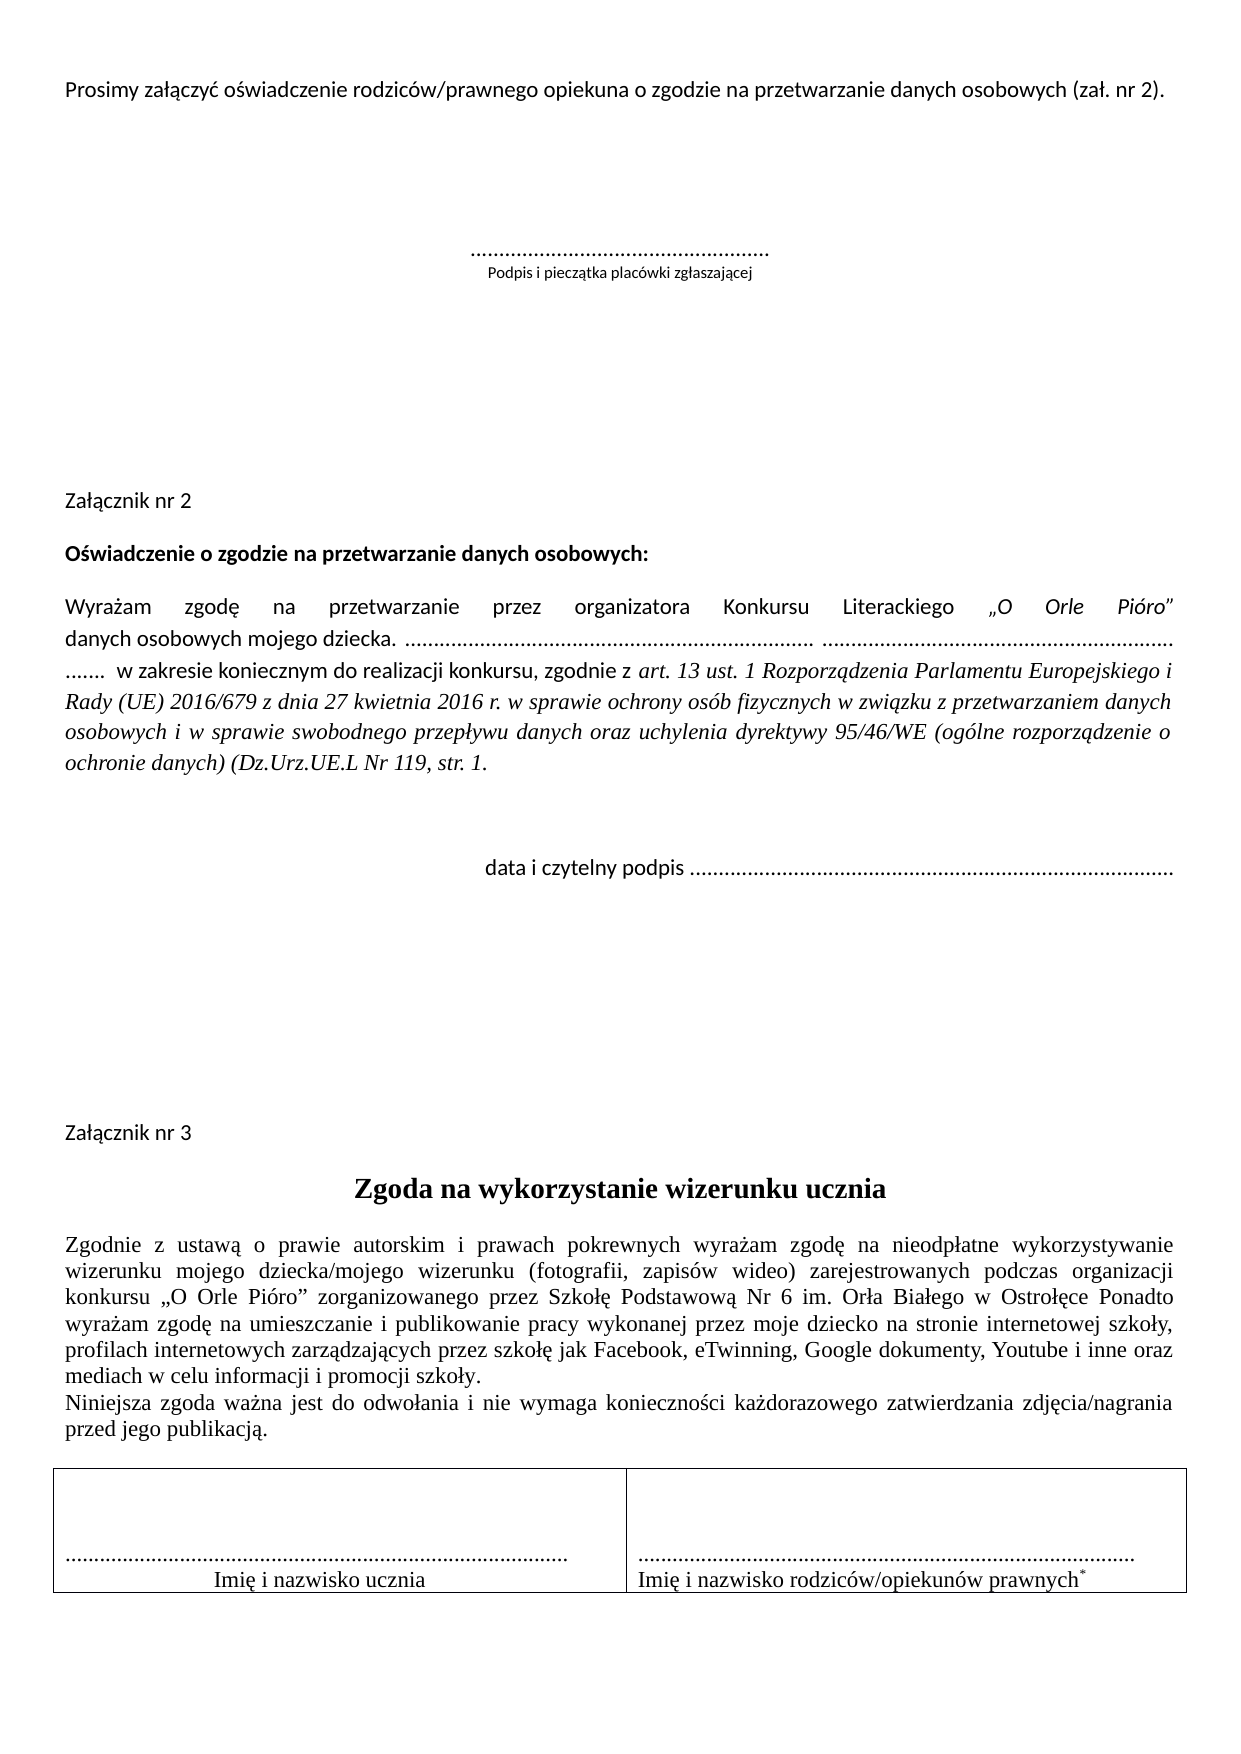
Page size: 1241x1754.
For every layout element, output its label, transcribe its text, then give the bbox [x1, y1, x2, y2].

table_header ........................................................................................ Imię i nazwisko ucznia [54, 1469, 626, 1592]
table_header ....................................................................................... Imię i nazwisko rodziców/opiekunów prawnych* [627, 1469, 1186, 1592]
text Zgodnie z ustawą o prawie autorskim i prawach pokrewnych wyrażam zgodę na nieodpłatne wykorzystywanie wizerunku mojego dziecka/mojego wizerunku (fotografii, zapisów wideo) zarejestrowanych podczas organizacji konkursu „O Orle Pióro” zorganizowanego przez Szkołę Podstawową Nr 6 im. Orła Białego w Ostrołęce Ponadto wyrażam zgodę na umieszczanie i publikowanie pracy wykonanej przez moje dziecko na stronie internetowej szkoły, profilach internetowych zarządzających przez szkołę jak Facebook, eTwinning, Google dokumenty, Youtube i inne oraz mediach w celu informacji i promocji szkoły. [65, 1231, 1175, 1389]
text Podpis i pieczątka placówki zgłaszającej [65, 262, 1175, 283]
text Zgoda na wykorzystanie wizerunku ucznia [65, 1171, 1175, 1204]
text data i czytelny podpis .................................................................................... [65, 853, 1175, 881]
text .................................................... [65, 234, 1175, 262]
text Załącznik nr 2 [65, 486, 1175, 514]
text Oświadczenie o zgodzie na przetwarzanie danych osobowych: [65, 539, 1175, 567]
text Prosimy załączyć oświadczenie rodziców/prawnego opiekuna o zgodzie na przetwarzanie danych osobowych (zał. nr 2). [65, 75, 1175, 103]
text Załącznik nr 3 [65, 1118, 1175, 1146]
text Wyrażam zgodę na przetwarzanie przez organizatora Konkursu Literackiego „O Orle Pióro” danych osobowych mojego dziecka. ....................................................................... .................................................................... w zakresie koniecznym do realizacji konkursu, zgodnie z art. 13 ust. 1 Rozporządzenia Parlamentu Europejskiego i Rady (UE) 2016/679 z dnia 27 kwietnia 2016 r. w sprawie ochrony osób fizycznych w związku z przetwarzaniem danych osobowych i w sprawie swobodnego przepływu danych oraz uchylenia dyrektywy 95/46/WE (ogólne rozporządzenie o ochronie danych) (Dz.Urz.UE.L Nr 119, str. 1. [65, 592, 1175, 775]
text Niniejsza zgoda ważna jest do odwołania i nie wymaga konieczności każdorazowego zatwierdzania zdjęcia/nagrania przed jego publikacją. [65, 1389, 1175, 1441]
